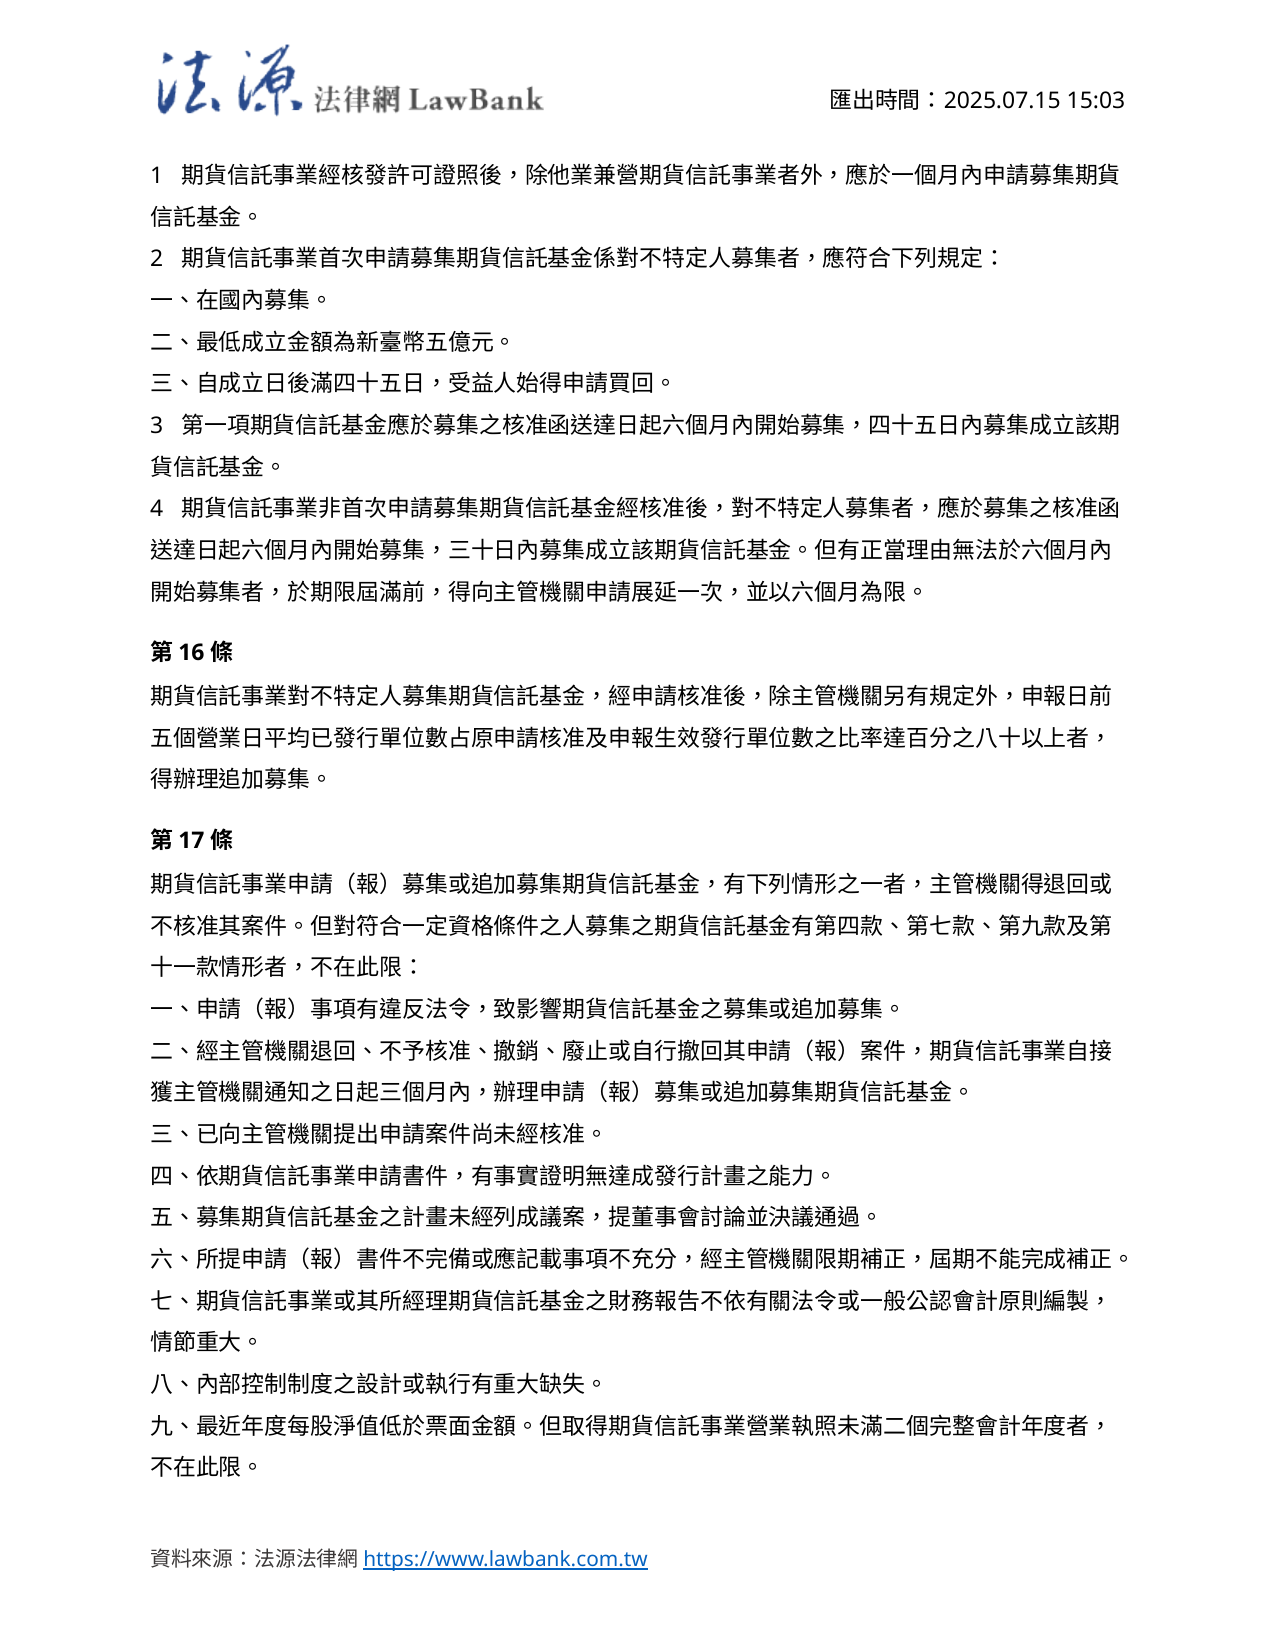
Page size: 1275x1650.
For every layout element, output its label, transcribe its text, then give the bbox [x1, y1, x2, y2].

text 2 期貨信託事業首次申請募集期貨信託基金係對不特定人募集者，應符合下列規定： [150, 233, 1125, 275]
text 3 第一項期貨信託基金應於募集之核准函送達日起六個月內開始募集，四十五日內募集成立該期貨信託基金。 [150, 400, 1125, 483]
text 第 17 條 [150, 815, 1125, 857]
text 九、最近年度每股淨值低於票面金額。但取得期貨信託事業營業執照未滿二個完整會計年度者，不在此限。 [150, 1401, 1125, 1484]
text 四、依期貨信託事業申請書件，有事實證明無達成發行計畫之能力。 [150, 1151, 1125, 1192]
text 一、申請（報）事項有違反法令，致影響期貨信託基金之募集或追加募集。 [150, 984, 1125, 1026]
text 三、自成立日後滿四十五日，受益人始得申請買回。 [150, 358, 1125, 400]
text 二、經主管機關退回、不予核准、撤銷、廢止或自行撤回其申請（報）案件，期貨信託事業自接獲主管機關通知之日起三個月內，辦理申請（報）募集或追加募集期貨信託基金。 [150, 1026, 1125, 1109]
text 七、期貨信託事業或其所經理期貨信託基金之財務報告不依有關法令或一般公認會計原則編製，情節重大。 [150, 1276, 1125, 1359]
text 4 期貨信託事業非首次申請募集期貨信託基金經核准後，對不特定人募集者，應於募集之核准函送達日起六個月內開始募集，三十日內募集成立該期貨信託基金。但有正當理由無法於六個月內開始募集者，於期限屆滿前，得向主管機關申請展延一次，並以六個月為限。 [150, 483, 1125, 608]
text 三、已向主管機關提出申請案件尚未經核准。 [150, 1109, 1125, 1151]
text 1 期貨信託事業經核發許可證照後，除他業兼營期貨信託事業者外，應於一個月內申請募集期貨信託基金。 [150, 150, 1125, 233]
text 第 16 條 [150, 627, 1125, 669]
text 期貨信託事業對不特定人募集期貨信託基金，經申請核准後，除主管機關另有規定外，申報日前五個營業日平均已發行單位數占原申請核准及申報生效發行單位數之比率達百分之八十以上者，得辦理追加募集。 [150, 671, 1125, 796]
text 五、募集期貨信託基金之計畫未經列成議案，提董事會討論並決議通過。 [150, 1192, 1125, 1234]
text 一、在國內募集。 [150, 275, 1125, 317]
text 六、所提申請（報）書件不完備或應記載事項不充分，經主管機關限期補正，屆期不能完成補正。 [150, 1234, 1125, 1276]
text 期貨信託事業申請（報）募集或追加募集期貨信託基金，有下列情形之一者，主管機關得退回或不核准其案件。但對符合一定資格條件之人募集之期貨信託基金有第四款、第七款、第九款及第十一款情形者，不在此限： [150, 859, 1125, 984]
text 八、內部控制制度之設計或執行有重大缺失。 [150, 1359, 1125, 1401]
picture [157, 43, 544, 120]
text 二、最低成立金額為新臺幣五億元。 [150, 317, 1125, 358]
